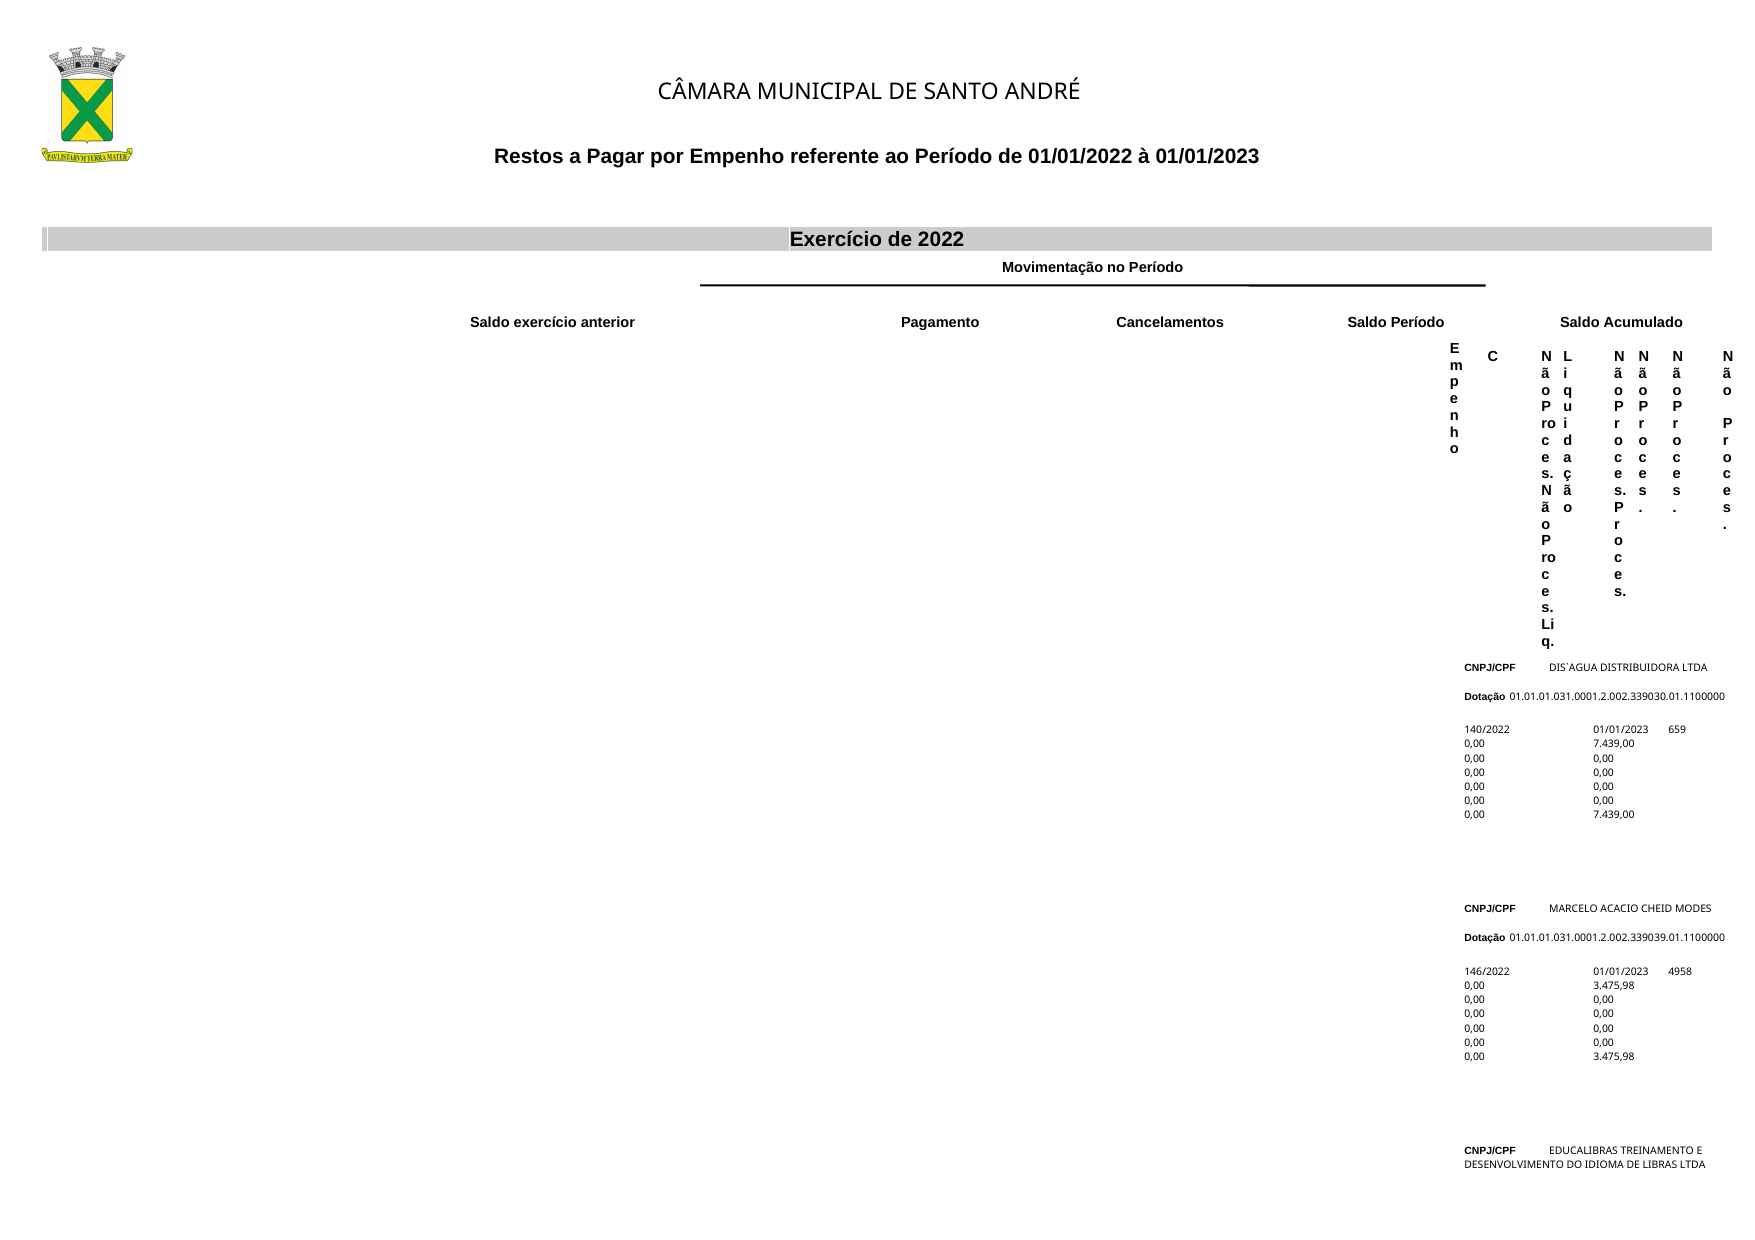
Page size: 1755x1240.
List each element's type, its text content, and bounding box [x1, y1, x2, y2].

text Saldo Acumulado [1560, 315, 1725, 331]
text Saldo Período [1347, 315, 1445, 331]
text CNPJ/CPF MARCELO ACACIO CHEID MODES [1464, 901, 1725, 916]
text Saldo exercício anterior [27, 315, 635, 331]
text Dotação 01.01.01.031.0001.2.002.339039.01.1100000 [1464, 931, 1725, 945]
text Pagamento [639, 315, 979, 331]
text 146/2022 01/01/2023 4958 0,00 3.475,98 0,00 0,00 0,00 0,00 0,00 0,00 0,00 0,00 0,00 3.475,98 [1464, 964, 1725, 1063]
text Dotação 01.01.01.031.0001.2.002.339030.01.1100000 [1464, 689, 1725, 703]
text Não Proces. Não Proces. Liq. [1541, 348, 1556, 649]
text CNPJ/CPF EDUCALIBRAS TREINAMENTO E DESENVOLVIMENTO DO IDIOMA DE LIBRAS LTDA [1464, 1143, 1725, 1171]
text Liquidação [1563, 348, 1569, 459]
text Cancelamentos [1116, 315, 1224, 331]
text 140/2022 01/01/2023 659 0,00 7.439,00 0,00 0,00 0,00 0,00 0,00 0,00 0,00 0,00 0,00 7.439,00 [1464, 723, 1725, 822]
text Não Proces. [1638, 348, 1648, 515]
text Não Proces. [1672, 348, 1682, 515]
text CNPJ/CPF DIS`AGUA DISTRIBUIDORA LTDA [1464, 660, 1725, 674]
text Não Proces. Proces. [1614, 348, 1627, 599]
text Empenho [1449, 339, 1455, 457]
